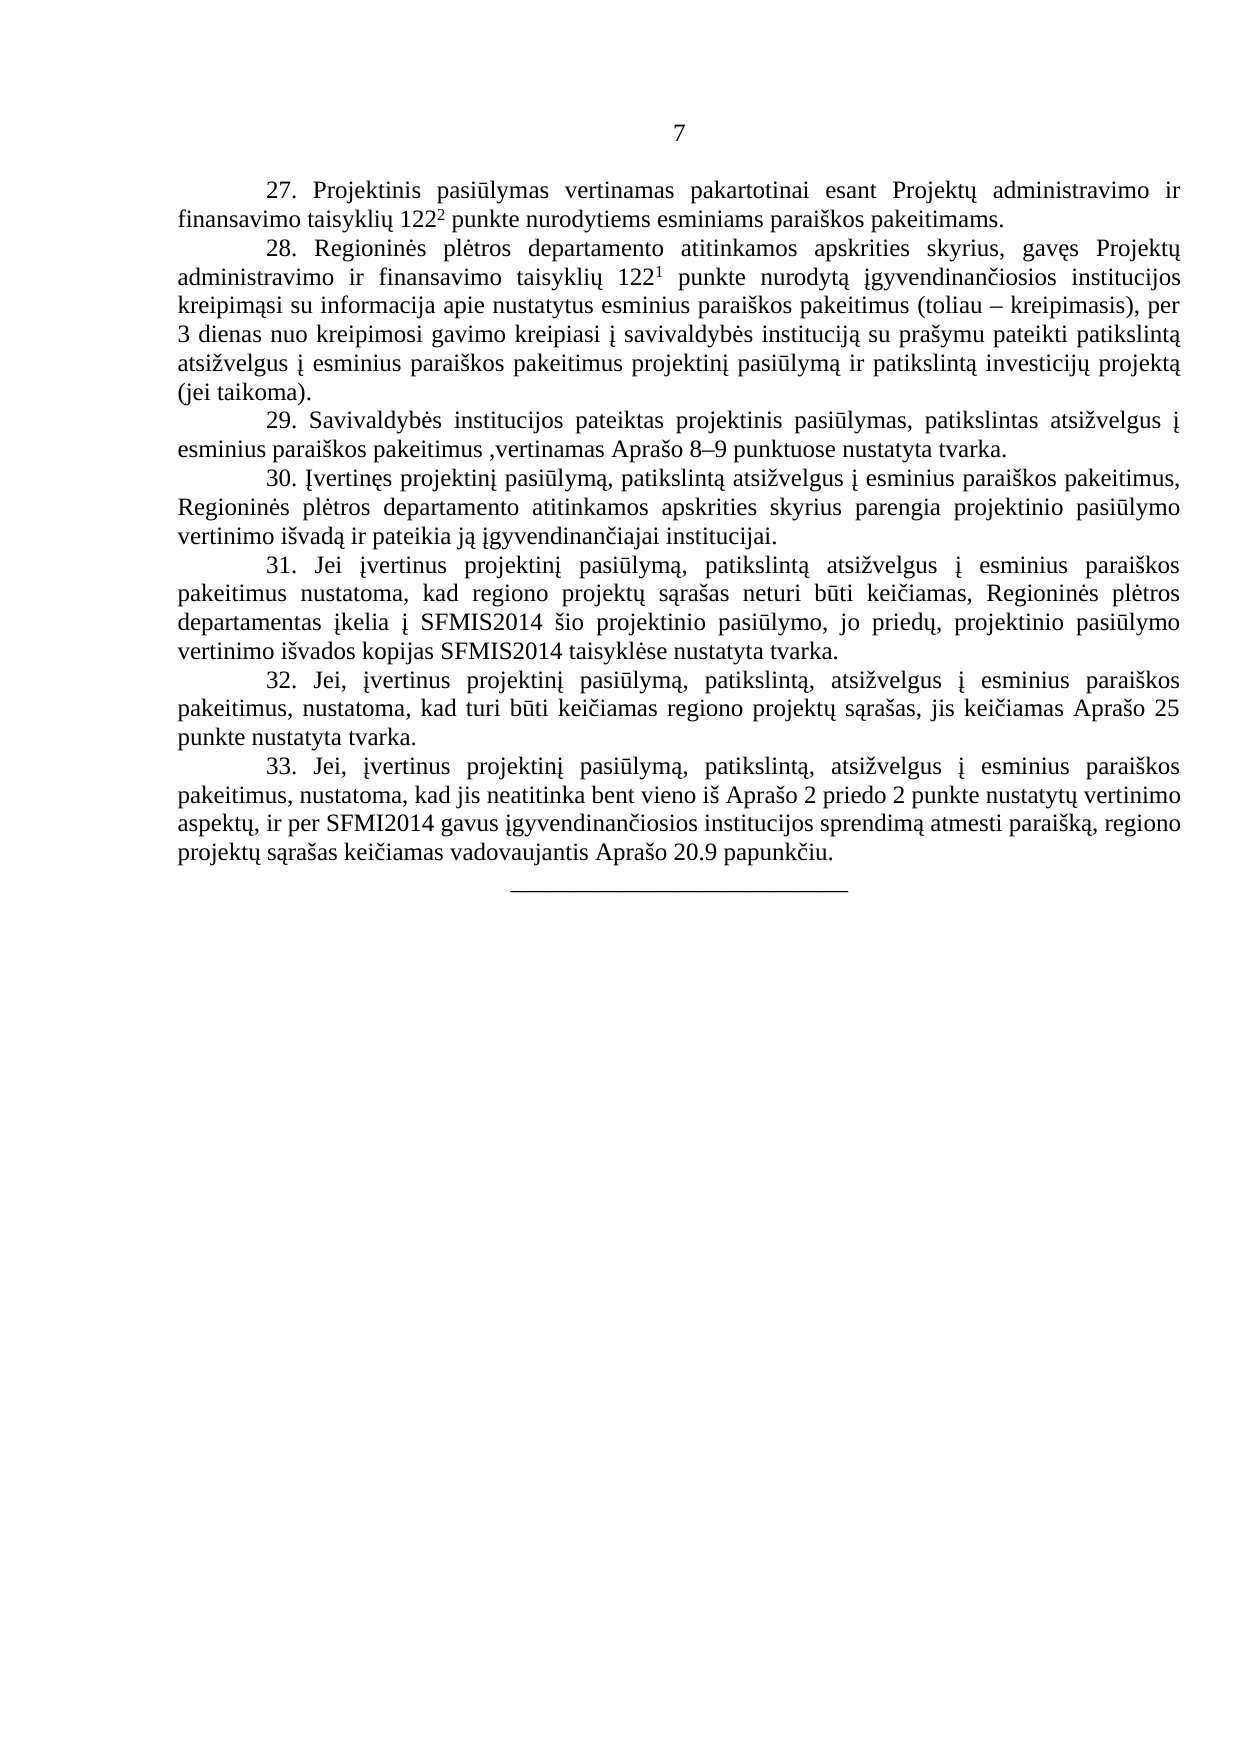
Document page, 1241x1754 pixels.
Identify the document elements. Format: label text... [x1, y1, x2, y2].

text 30. Įvertinęs projektinį pasiūlymą, patikslintą atsižvelgus į esminius paraiškos pakeitimus, Regioninės plėtros departamento atitinkamos apskrities skyrius parengia projektinio pasiūlymo vertinimo išvadą ir pateikia ją įgyvendinančiajai institucijai. [177, 463, 1181, 550]
text 32. Jei, įvertinus projektinį pasiūlymą, patikslintą, atsižvelgus į esminius paraiškos pakeitimus, nustatoma, kad turi būti keičiamas regiono projektų sąrašas, jis keičiamas Aprašo 25 punkte nustatyta tvarka. [177, 665, 1181, 751]
text 29. Savivaldybės institucijos pateiktas projektinis pasiūlymas, patikslintas atsižvelgus į esminius paraiškos pakeitimus ,vertinamas Aprašo 8–9 punktuose nustatyta tvarka. [177, 406, 1181, 463]
text 33. Jei, įvertinus projektinį pasiūlymą, patikslintą, atsižvelgus į esminius paraiškos pakeitimus, nustatoma, kad jis neatitinka bent vieno iš Aprašo 2 priedo 2 punkte nustatytų vertinimo aspektų, ir per SFMI2014 gavus įgyvendinančiosios institucijos sprendimą atmesti paraišką, regiono projektų sąrašas keičiamas vadovaujantis Aprašo 20.9 papunkčiu. [177, 751, 1181, 866]
text 31. Jei įvertinus projektinį pasiūlymą, patikslintą atsižvelgus į esminius paraiškos pakeitimus nustatoma, kad regiono projektų sąrašas neturi būti keičiamas, Regioninės plėtros departamentas įkelia į SFMIS2014 šio projektinio pasiūlymo, jo priedų, projektinio pasiūlymo vertinimo išvados kopijas SFMIS2014 taisyklėse nustatyta tvarka. [177, 550, 1181, 665]
text 27. Projektinis pasiūlymas vertinamas pakartotinai esant Projektų administravimo ir finansavimo taisyklių 1222 punkte nurodytiems esminiams paraiškos pakeitimams. [177, 176, 1181, 233]
text 28. Regioninės plėtros departamento atitinkamos apskrities skyrius, gavęs Projektų administravimo ir finansavimo taisyklių 1221 punkte nurodytą įgyvendinančiosios institucijos kreipimąsi su informacija apie nustatytus esminius paraiškos pakeitimus (toliau ‒ kreipimasis), per 3 dienas nuo kreipimosi gavimo kreipiasi į savivaldybės instituciją su prašymu pateikti patikslintą atsižvelgus į esminius paraiškos pakeitimus projektinį pasiūlymą ir patikslintą investicijų projektą (jei taikoma). [177, 233, 1181, 406]
text ___________________________ [177, 866, 1181, 895]
